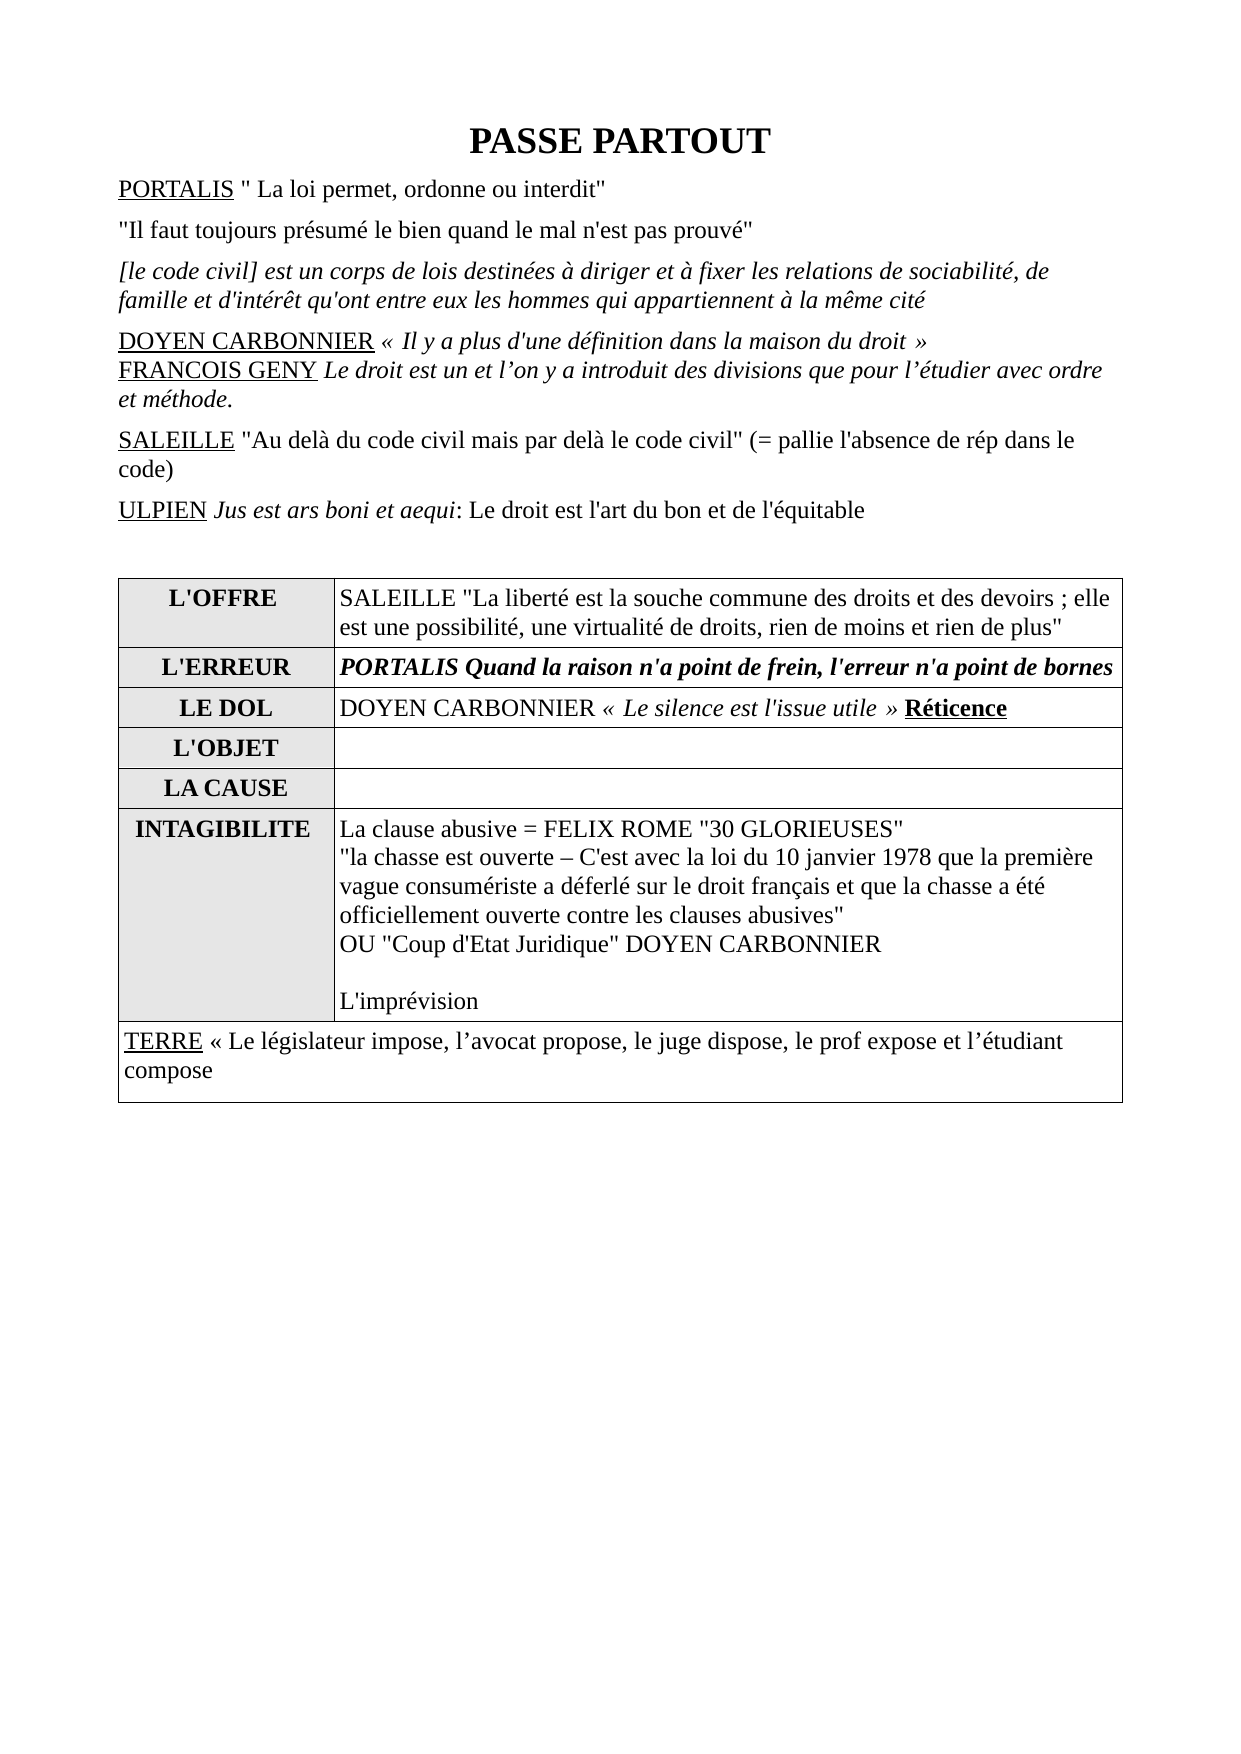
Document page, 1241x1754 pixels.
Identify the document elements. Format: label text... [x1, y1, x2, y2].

text "Il faut toujours présumé le bien quand le mal n'est pas prouvé" [118, 215, 1122, 244]
table_header L'OFFRE [119, 579, 334, 647]
text [le code civil] est un corps de lois destinées à diriger et à fixer les relations de sociabilité, de famille et d'intérêt qu'ont entre eux les hommes qui appartiennent à la même cité [118, 256, 1122, 314]
table_cell [335, 769, 1122, 808]
table_cell PORTALIS Quand la raison n'a point de frein, l'erreur n'a point de bornes [335, 648, 1122, 687]
table_cell TERRE « Le législateur impose, l’avocat propose, le juge dispose, le prof expose et l’étudiant compose [119, 1022, 1122, 1102]
text PASSE PARTOUT [118, 118, 1122, 161]
text ULPIEN Jus est ars boni et aequi: Le droit est l'art du bon et de l'équitable [118, 495, 1122, 524]
table_cell LE DOL [119, 688, 334, 727]
table_cell DOYEN CARBONNIER « Le silence est l'issue utile » Réticence [335, 688, 1122, 727]
text FRANCOIS GENY Le droit est un et l’on y a introduit des divisions que pour l’étudier avec ordre et méthode. [118, 355, 1122, 412]
table_cell L'OBJET [119, 728, 334, 767]
text PORTALIS " La loi permet, ordonne ou interdit" [118, 174, 1122, 202]
table_cell L'ERREUR [119, 648, 334, 687]
text SALEILLE "Au delà du code civil mais par delà le code civil" (= pallie l'absence de rép dans le code) [118, 425, 1122, 482]
table_cell LA CAUSE [119, 769, 334, 808]
table_cell [335, 728, 1122, 767]
table_cell La clause abusive = FELIX ROME "30 GLORIEUSES" "la chasse est ouverte – C'est avec la loi du 10 janvier 1978 que la première vague consumériste a déferlé sur le droit français et que la chasse a été officiellement ouverte contre les clauses abusives" OU "Coup d'Etat Juridique" DOYEN CARBONNIER L'imprévision [335, 809, 1122, 1021]
table_cell INTAGIBILITE [119, 809, 334, 1021]
table_header SALEILLE "La liberté est la souche commune des droits et des devoirs ; elle est une possibilité, une virtualité de droits, rien de moins et rien de plus" [335, 579, 1122, 647]
text DOYEN CARBONNIER « Il y a plus d'une définition dans la maison du droit » [118, 326, 1122, 355]
